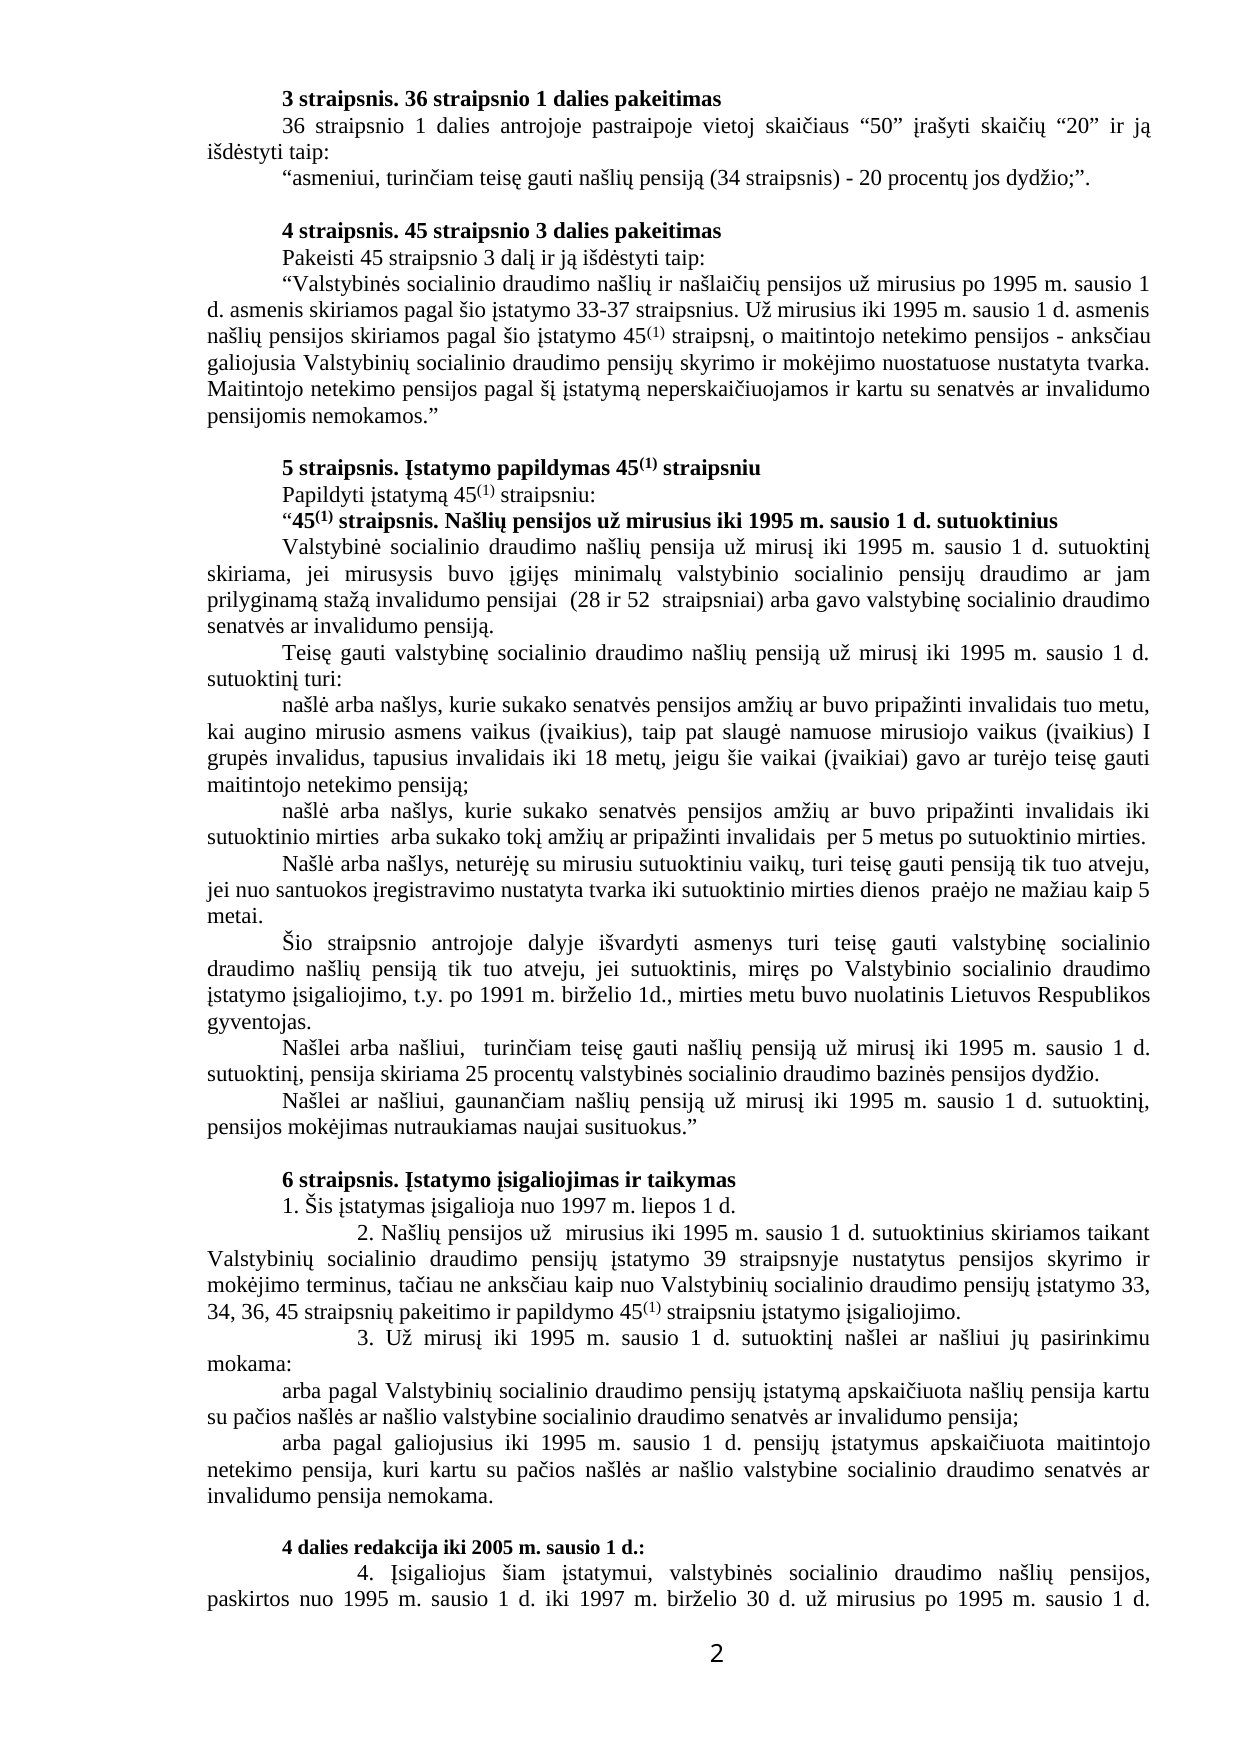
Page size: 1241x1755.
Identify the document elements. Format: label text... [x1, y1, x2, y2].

text 4 dalies redakcija iki 2005 m. sausio 1 d.: [207, 1535, 1152, 1559]
text 4. Įsigaliojus šiam įstatymui, valstybinės socialinio draudimo našlių pensijos, paskirtos nuo 1995 m. sausio 1 d. iki 1997 m. birželio 30 d. už mirusius po 1995 m. sausio 1 d. [207, 1559, 1152, 1612]
text 5 straipsnis. Įstatymo papildymas 45(1) straipsniu [207, 454, 1152, 481]
text našlė arba našlys, kurie sukako senatvės pensijos amžių ar buvo pripažinti invalidais tuo metu, kai augino mirusio asmens vaikus (įvaikius), taip pat slaugė namuose mirusiojo vaikus (įvaikius) I grupės invalidus, tapusius invalidais iki 18 metų, jeigu šie vaikai (įvaikiai) gavo ar turėjo teisę gauti maitintojo netekimo pensiją; [207, 692, 1152, 797]
text “45(1) straipsnis. Našlių pensijos už mirusius iki 1995 m. sausio 1 d. sutuoktinius [207, 507, 1152, 533]
text 2. Našlių pensijos už mirusius iki 1995 m. sausio 1 d. sutuoktinius skiriamos taikant Valstybinių socialinio draudimo pensijų įstatymo 39 straipsnyje nustatytus pensijos skyrimo ir mokėjimo terminus, tačiau ne anksčiau kaip nuo Valstybinių socialinio draudimo pensijų įstatymo 33, 34, 36, 45 straipsnių pakeitimo ir papildymo 45(1) straipsniu įstatymo įsigaliojimo. [207, 1219, 1152, 1324]
text Šio straipsnio antrojoje dalyje išvardyti asmenys turi teisę gauti valstybinę socialinio draudimo našlių pensiją tik tuo atveju, jei sutuoktinis, miręs po Valstybinio socialinio draudimo įstatymo įsigaliojimo, t.y. po 1991 m. birželio 1d., mirties metu buvo nuolatinis Lietuvos Respublikos gyventojas. [207, 929, 1152, 1034]
text Našlei ar našliui, gaunančiam našlių pensiją už mirusį iki 1995 m. sausio 1 d. sutuoktinį, pensijos mokėjimas nutraukiamas naujai susituokus.” [207, 1087, 1152, 1139]
text Našlė arba našlys, neturėję su mirusiu sutuoktiniu vaikų, turi teisę gauti pensiją tik tuo atveju, jei nuo santuokos įregistravimo nustatyta tvarka iki sutuoktinio mirties dienos praėjo ne mažiau kaip 5 metai. [207, 850, 1152, 929]
text Našlei arba našliui, turinčiam teisę gauti našlių pensiją už mirusį iki 1995 m. sausio 1 d. sutuoktinį, pensija skiriama 25 procentų valstybinės socialinio draudimo bazinės pensijos dydžio. [207, 1034, 1152, 1087]
text 36 straipsnio 1 dalies antrojoje pastraipoje vietoj skaičiaus “50” įrašyti skaičių “20” ir ją išdėstyti taip: [207, 112, 1152, 164]
text 1. Šis įstatymas įsigalioja nuo 1997 m. liepos 1 d. [207, 1192, 1152, 1219]
text Papildyti įstatymą 45(1) straipsniu: [207, 481, 1152, 507]
text “asmeniui, turinčiam teisę gauti našlių pensiją (34 straipsnis) - 20 procentų jos dydžio;”. [207, 164, 1152, 191]
text Pakeisti 45 straipsnio 3 dalį ir ją išdėstyti taip: [207, 243, 1152, 270]
text 6 straipsnis. Įstatymo įsigaliojimas ir taikymas [207, 1166, 1152, 1192]
text arba pagal Valstybinių socialinio draudimo pensijų įstatymą apskaičiuota našlių pensija kartu su pačios našlės ar našlio valstybine socialinio draudimo senatvės ar invalidumo pensija; [207, 1377, 1152, 1429]
text “Valstybinės socialinio draudimo našlių ir našlaičių pensijos už mirusius po 1995 m. sausio 1 d. asmenis skiriamos pagal šio įstatymo 33-37 straipsnius. Už mirusius iki 1995 m. sausio 1 d. asmenis našlių pensijos skiriamos pagal šio įstatymo 45(1) straipsnį, o maitintojo netekimo pensijos - anksčiau galiojusia Valstybinių socialinio draudimo pensijų skyrimo ir mokėjimo nuostatuose nustatyta tvarka. Maitintojo netekimo pensijos pagal šį įstatymą neperskaičiuojamos ir kartu su senatvės ar invalidumo pensijomis nemokamos.” [207, 270, 1152, 428]
text Teisę gauti valstybinę socialinio draudimo našlių pensiją už mirusį iki 1995 m. sausio 1 d. sutuoktinį turi: [207, 639, 1152, 692]
text arba pagal galiojusius iki 1995 m. sausio 1 d. pensijų įstatymus apskaičiuota maitintojo netekimo pensija, kuri kartu su pačios našlės ar našlio valstybine socialinio draudimo senatvės ar invalidumo pensija nemokama. [207, 1429, 1152, 1508]
text 3 straipsnis. 36 straipsnio 1 dalies pakeitimas [207, 85, 1152, 112]
text 3. Už mirusį iki 1995 m. sausio 1 d. sutuoktinį našlei ar našliui jų pasirinkimu mokama: [207, 1324, 1152, 1377]
text Valstybinė socialinio draudimo našlių pensija už mirusį iki 1995 m. sausio 1 d. sutuoktinį skiriama, jei mirusysis buvo įgijęs minimalų valstybinio socialinio pensijų draudimo ar jam prilyginamą stažą invalidumo pensijai (28 ir 52 straipsniai) arba gavo valstybinę socialinio draudimo senatvės ar invalidumo pensiją. [207, 533, 1152, 639]
text našlė arba našlys, kurie sukako senatvės pensijos amžių ar buvo pripažinti invalidais iki sutuoktinio mirties arba sukako tokį amžių ar pripažinti invalidais per 5 metus po sutuoktinio mirties. [207, 797, 1152, 850]
text 4 straipsnis. 45 straipsnio 3 dalies pakeitimas [207, 217, 1152, 243]
